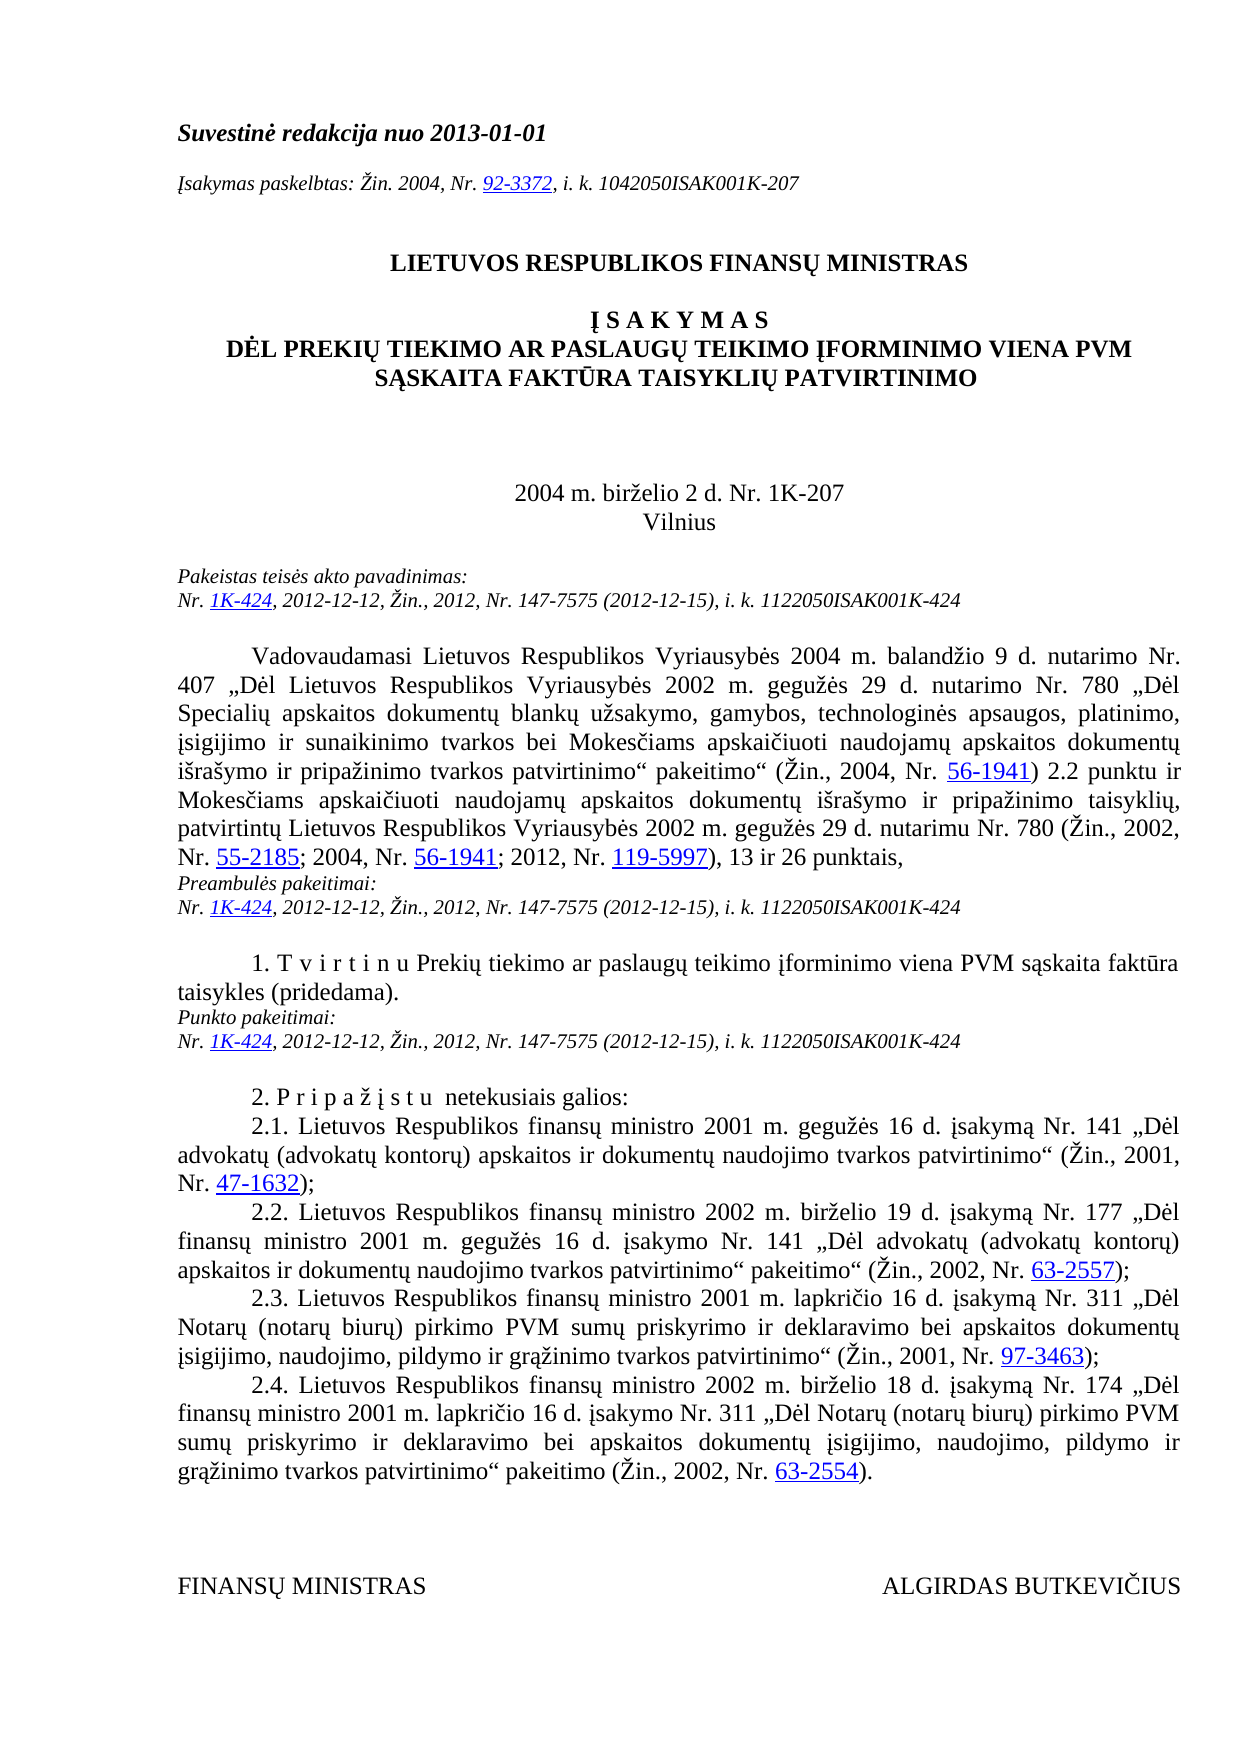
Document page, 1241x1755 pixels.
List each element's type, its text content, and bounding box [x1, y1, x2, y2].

text 2004 m. birželio 2 d. Nr. 1K-207 [177, 478, 1181, 507]
text Punkto pakeitimai: [177, 1005, 1181, 1029]
text 2.2. Lietuvos Respublikos finansų ministro 2002 m. birželio 19 d. įsakymą Nr. 177 „Dėl finansų ministro 2001 m. gegužės 16 d. įsakymo Nr. 141 „Dėl advokatų (advokatų kontorų) apskaitos ir dokumentų naudojimo tvarkos patvirtinimo“ pakeitimo“ (Žin., 2002, Nr. 63-2557); [177, 1197, 1181, 1283]
text Vilnius [177, 507, 1181, 535]
text Įsakymas paskelbtas: Žin. 2004, Nr. 92-3372, i. k. 1042050ISAK001K-207 [177, 171, 1181, 195]
text 2.3. Lietuvos Respublikos finansų ministro 2001 m. lapkričio 16 d. įsakymą Nr. 311 „Dėl Notarų (notarų biurų) pirkimo PVM sumų priskyrimo ir deklaravimo bei apskaitos dokumentų įsigijimo, naudojimo, pildymo ir grąžinimo tvarkos patvirtinimo“ (Žin., 2001, Nr. 97-3463); [177, 1283, 1181, 1370]
text Nr. 1K-424, 2012-12-12, Žin., 2012, Nr. 147-7575 (2012-12-15), i. k. 1122050ISAK001K-424 [177, 588, 1181, 612]
text Pakeistas teisės akto pavadinimas: [177, 564, 1181, 588]
text Nr. 1K-424, 2012-12-12, Žin., 2012, Nr. 147-7575 (2012-12-15), i. k. 1122050ISAK001K-424 [177, 1029, 1181, 1053]
text 2. Pripažįstu netekusiais galios: [177, 1082, 1181, 1111]
text FINANSŲ MINISTRAS ALGIRDAS BUTKEVIČIUS [177, 1571, 1181, 1600]
text Nr. 1K-424, 2012-12-12, Žin., 2012, Nr. 147-7575 (2012-12-15), i. k. 1122050ISAK001K-424 [177, 895, 1181, 919]
text Vadovaudamasi Lietuvos Respublikos Vyriausybės 2004 m. balandžio 9 d. nutarimo Nr. 407 „Dėl Lietuvos Respublikos Vyriausybės 2002 m. gegužės 29 d. nutarimo Nr. 780 „Dėl Specialių apskaitos dokumentų blankų užsakymo, gamybos, technologinės apsaugos, platinimo, įsigijimo ir sunaikinimo tvarkos bei Mokesčiams apskaičiuoti naudojamų apskaitos dokumentų išrašymo ir pripažinimo tvarkos patvirtinimo“ pakeitimo“ (Žin., 2004, Nr. 56-1941) 2.2 punktu ir Mokesčiams apskaičiuoti naudojamų apskaitos dokumentų išrašymo ir pripažinimo taisyklių, patvirtintų Lietuvos Respublikos Vyriausybės 2002 m. gegužės 29 d. nutarimu Nr. 780 (Žin., 2002, Nr. 55-2185; 2004, Nr. 56-1941; 2012, Nr. 119-5997), 13 ir 26 punktais, [177, 641, 1181, 871]
text Į S A K Y M A S [177, 305, 1181, 334]
text 2.4. Lietuvos Respublikos finansų ministro 2002 m. birželio 18 d. įsakymą Nr. 174 „Dėl finansų ministro 2001 m. lapkričio 16 d. įsakymo Nr. 311 „Dėl Notarų (notarų biurų) pirkimo PVM sumų priskyrimo ir deklaravimo bei apskaitos dokumentų įsigijimo, naudojimo, pildymo ir grąžinimo tvarkos patvirtinimo“ pakeitimo (Žin., 2002, Nr. 63-2554). [177, 1370, 1181, 1485]
text 1. T v i r t i n u Prekių tiekimo ar paslaugų teikimo įforminimo viena PVM sąskaita faktūra taisykles (pridedama). [177, 948, 1181, 1005]
text LIETUVOS RESPUBLIKOS FINANSŲ MINISTRAS [177, 248, 1181, 277]
text DĖL PREKIŲ TIEKIMO AR PASLAUGŲ TEIKIMO ĮFORMINIMO VIENA PVM SĄSKAITA FAKTŪRA TAISYKLIŲ PATVIRTINIMO [177, 334, 1181, 392]
text Suvestinė redakcija nuo 2013-01-01 [177, 118, 1181, 147]
text Preambulės pakeitimai: [177, 871, 1181, 895]
text 2.1. Lietuvos Respublikos finansų ministro 2001 m. gegužės 16 d. įsakymą Nr. 141 „Dėl advokatų (advokatų kontorų) apskaitos ir dokumentų naudojimo tvarkos patvirtinimo“ (Žin., 2001, Nr. 47-1632); [177, 1111, 1181, 1197]
